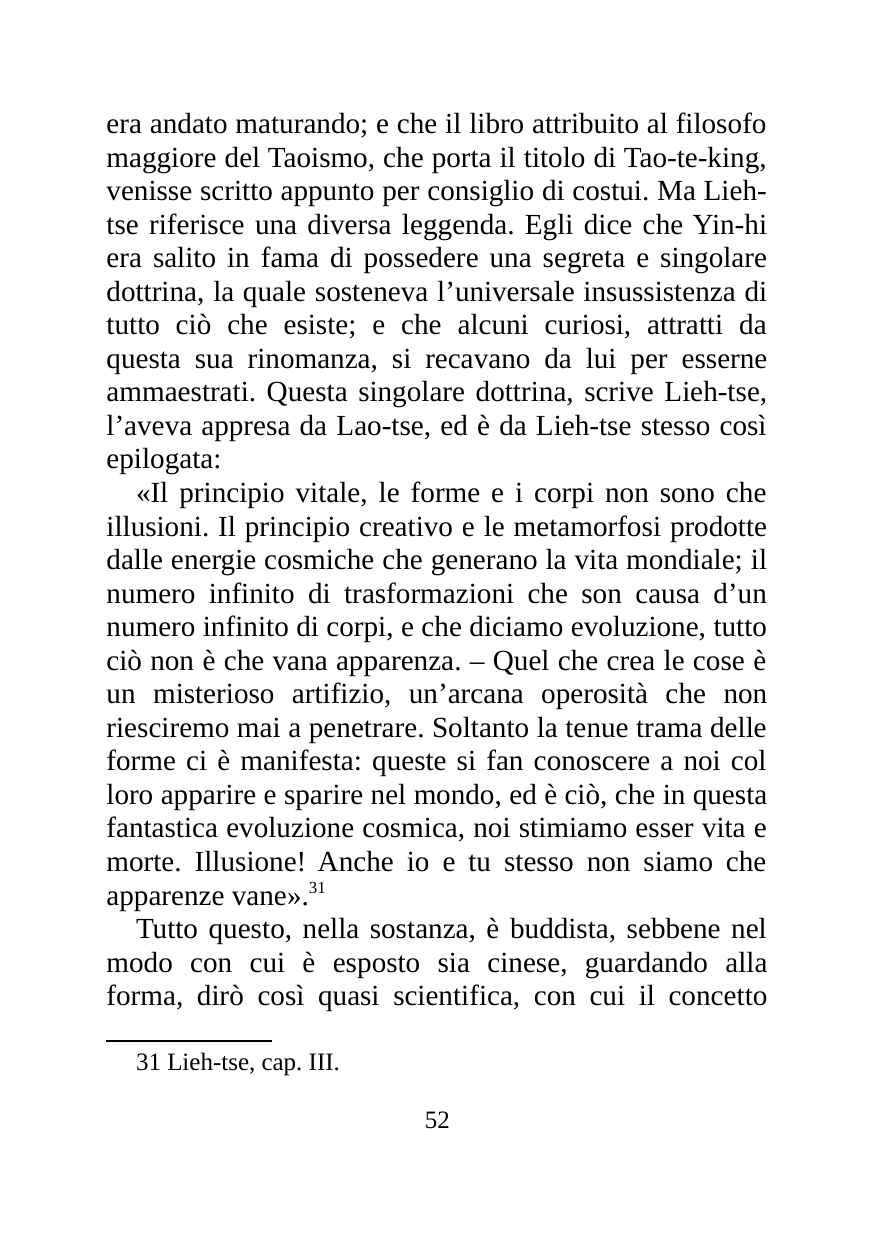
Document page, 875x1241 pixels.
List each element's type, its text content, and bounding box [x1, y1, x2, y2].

text era andato maturando; e che il libro attribuito al filosofo maggiore del Taoismo, che porta il titolo di Tao-te-king, venisse scritto appunto per consiglio di costui. Ma Lieh-tse riferisce una diversa leggenda. Egli dice che Yin-hi era salito in fama di possedere una segreta e singolare dottrina, la quale sosteneva l’universale insussistenza di tutto ciò che esiste; e che alcuni curiosi, attratti da questa sua rinomanza, si recavano da lui per esserne ammaestrati. Questa singolare dottrina, scrive Lieh-tse, l’aveva appresa da Lao-tse, ed è da Lieh-tse stesso così epilogata: [106, 106, 768, 475]
text Tutto questo, nella sostanza, è buddista, sebbene nel modo con cui è esposto sia cinese, guardando alla forma, dirò così quasi scientifica, con cui il concetto [106, 911, 768, 1012]
text Lieh-tse, cap. III. [106, 1047, 768, 1076]
text «Il principio vitale, le forme e i corpi non sono che illusioni. Il principio creativo e le metamorfosi prodotte dalle energie cosmiche che generano la vita mondiale; il numero infinito di trasformazioni che son causa d’un numero infinito di corpi, e che diciamo evoluzione, tutto ciò non è che vana apparenza. – Quel che crea le cose è un misterioso artifizio, un’arcana operosità che non riesciremo mai a penetrare. Soltanto la tenue trama delle forme ci è manifesta: queste si fan conoscere a noi col loro apparire e sparire nel mondo, ed è ciò, che in questa fantastica evoluzione cosmica, noi stimiamo esser vita e morte. Illusione! Anche io e tu stesso non siamo che apparenze vane». [106, 475, 768, 911]
